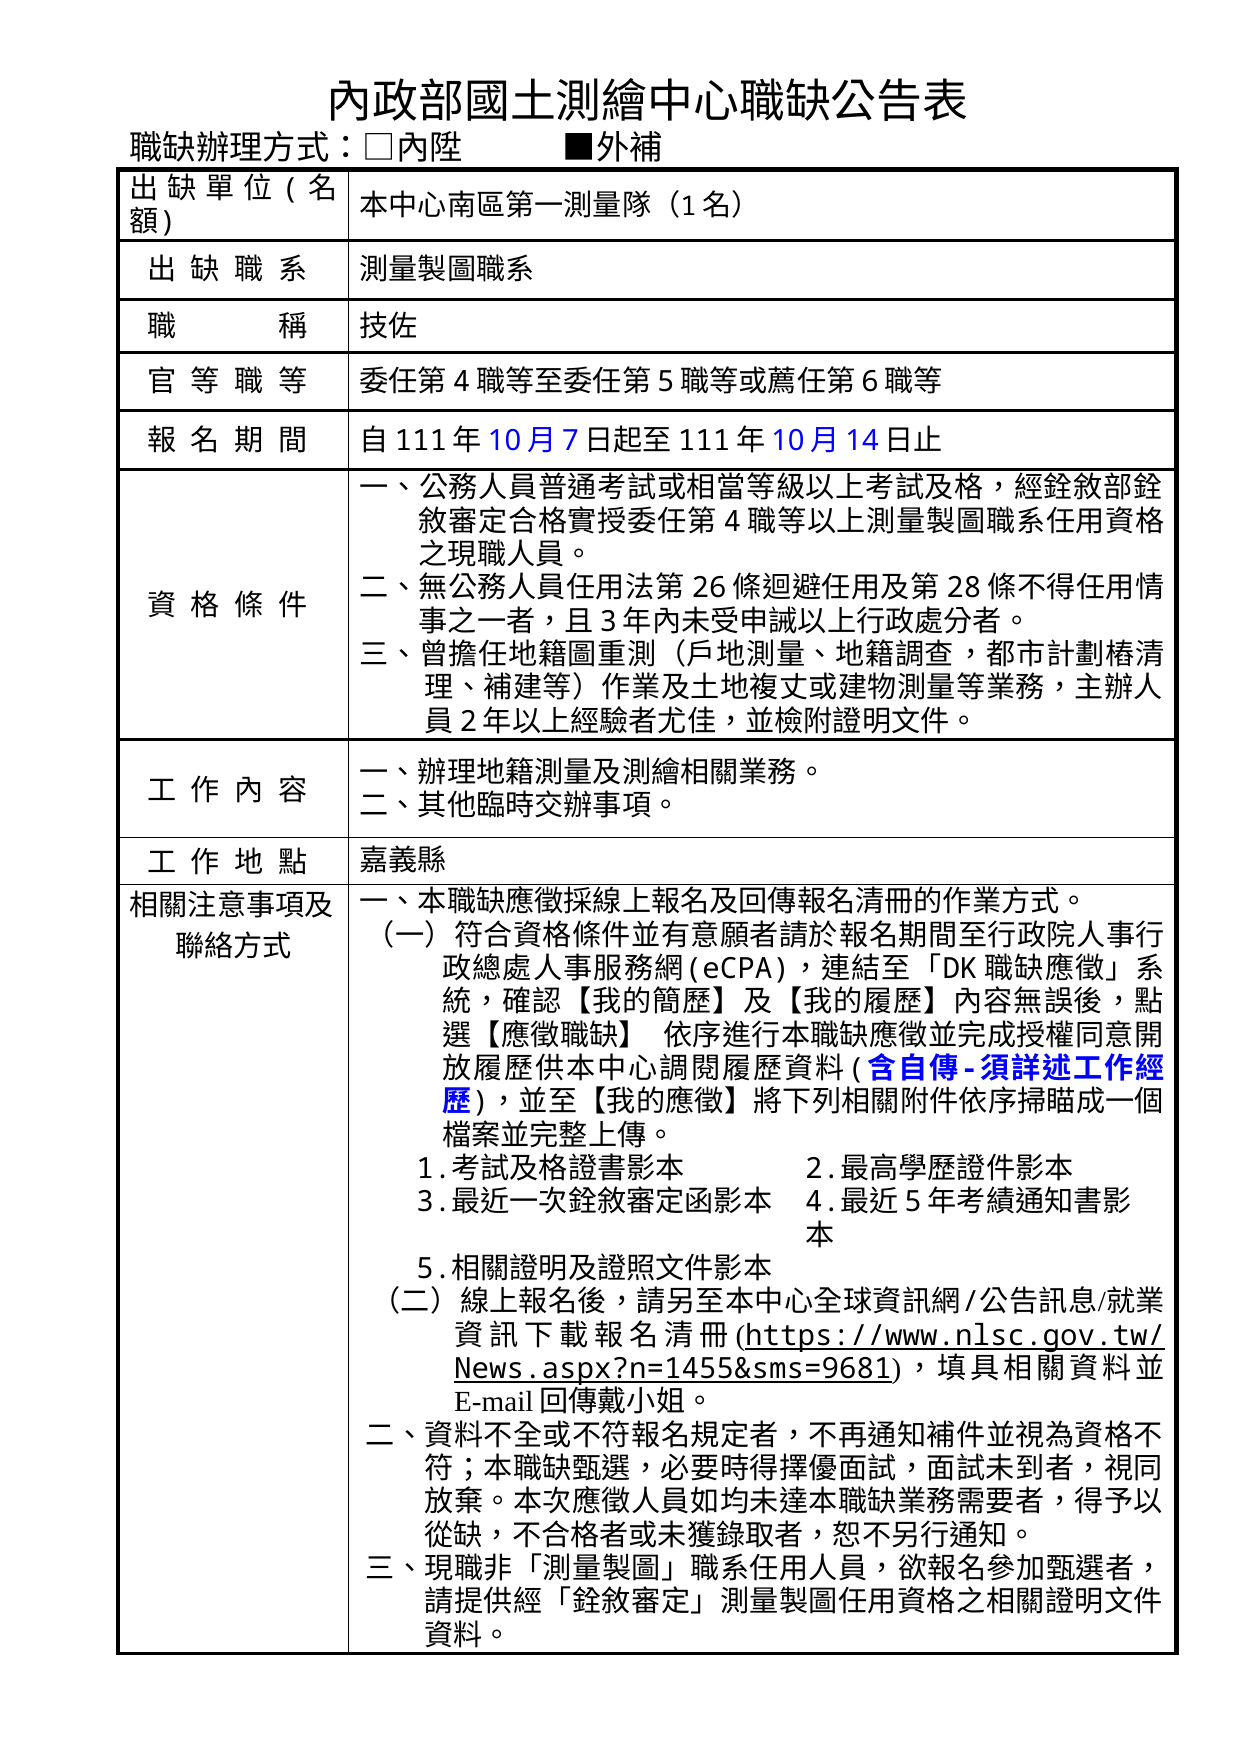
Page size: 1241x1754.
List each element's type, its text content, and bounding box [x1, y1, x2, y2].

table_cell 5.相關證明及證照文件影本 [405, 1252, 794, 1285]
table_cell 工 作 內 容 [120, 741, 348, 837]
table_cell 一、辦理地籍測量及測繪相關業務。 二、其他臨時交辦事項。 [349, 741, 1174, 837]
table_cell 委任第4職等至委任第5職等或薦任第6職等 [349, 354, 1174, 409]
table_cell 工 作 地 點 [120, 838, 348, 883]
table_cell 資 格 條 件 [120, 471, 348, 738]
table_cell 測量製圖職系 [349, 242, 1174, 298]
table_cell 職 稱 [120, 301, 348, 351]
table_cell 一、本職缺應徵採線上報名及回傳報名清冊的作業方式。 （一）符合資格條件並有意願者請於報名期間至行政院人事行政總處人事服務網(eCPA)，連結至「DK職缺應徵」系統，確認【我的簡歷】及【我的履歷】內容無誤後，點選【應徵職缺】 依序進行本職缺應徵並完成授權同意開放履歷供本中心調閱履歷資料(含自傳-須詳述工作經歷)，並至【我的應徵】將下列相關附件依序掃瞄成一個檔案並完整上傳。 （二）線上報名後，請另至本中心全球資訊網/公告訊息/就業資訊下載報名清冊(https://www.nlsc.gov.tw/News.aspx?n=1455&sms=9681)，填具相關資料並E-mail回傳戴小姐。 二、資料不全或不符報名規定者，不再通知補件並視為資格不符；本職缺甄選，必要時得擇優面試，面試未到者，視同放棄。本次應徵人員如均未達本職缺業務需要者，得予以從缺，不合格者或未獲錄取者，恕不另行通知。 三、現職非「測量製圖」職系任用人員，欲報名參加甄選者， 請提供經「銓敘審定」測量製圖任用資格之相關證明文件資料。 [349, 885, 1174, 1652]
table_cell 出缺單位(名額) [120, 172, 348, 238]
table_cell 4.最近5年考績通知書影本 [794, 1185, 1166, 1252]
table_header 1.考試及格證書影本 [405, 1152, 794, 1185]
table_cell 一、公務人員普通考試或相當等級以上考試及格，經銓敘部銓 敘審定合格實授委任第4職等以上測量製圖職系任用資格之現職人員。 二、無公務人員任用法第26條迴避任用及第28條不得任用情事之一者，且3年內未受申誡以上行政處分者。 三、曾擔任地籍圖重測（戶地測量、地籍調查，都市計劃樁清理、補建等）作業及土地複丈或建物測量等業務，主辦人員2年以上經驗者尤佳，並檢附證明文件。 [349, 471, 1174, 738]
table_header 內政部國土測繪中心職缺公告表 [120, 87, 1174, 125]
table_cell 自111年10月7日起至111年10月14日止 [349, 412, 1174, 468]
table_cell 相關注意事項及 聯絡方式 [120, 885, 348, 1652]
table_cell 出 缺 職 系 [120, 242, 348, 298]
table_cell 報 名 期 間 [120, 412, 348, 468]
table_cell 官 等 職 等 [120, 354, 348, 409]
table_cell 嘉義縣 [349, 838, 1174, 883]
table_header 2.最高學歷證件影本 [794, 1152, 1166, 1185]
table_cell 3.最近一次銓敘審定函影本 [405, 1185, 794, 1252]
table_cell 本中心南區第一測量隊（1名） [349, 172, 1174, 238]
table_cell 職缺辦理方式：□內陞 ■外補 [120, 130, 1174, 167]
table_cell [794, 1252, 1166, 1285]
table_cell 技佐 [349, 301, 1174, 351]
